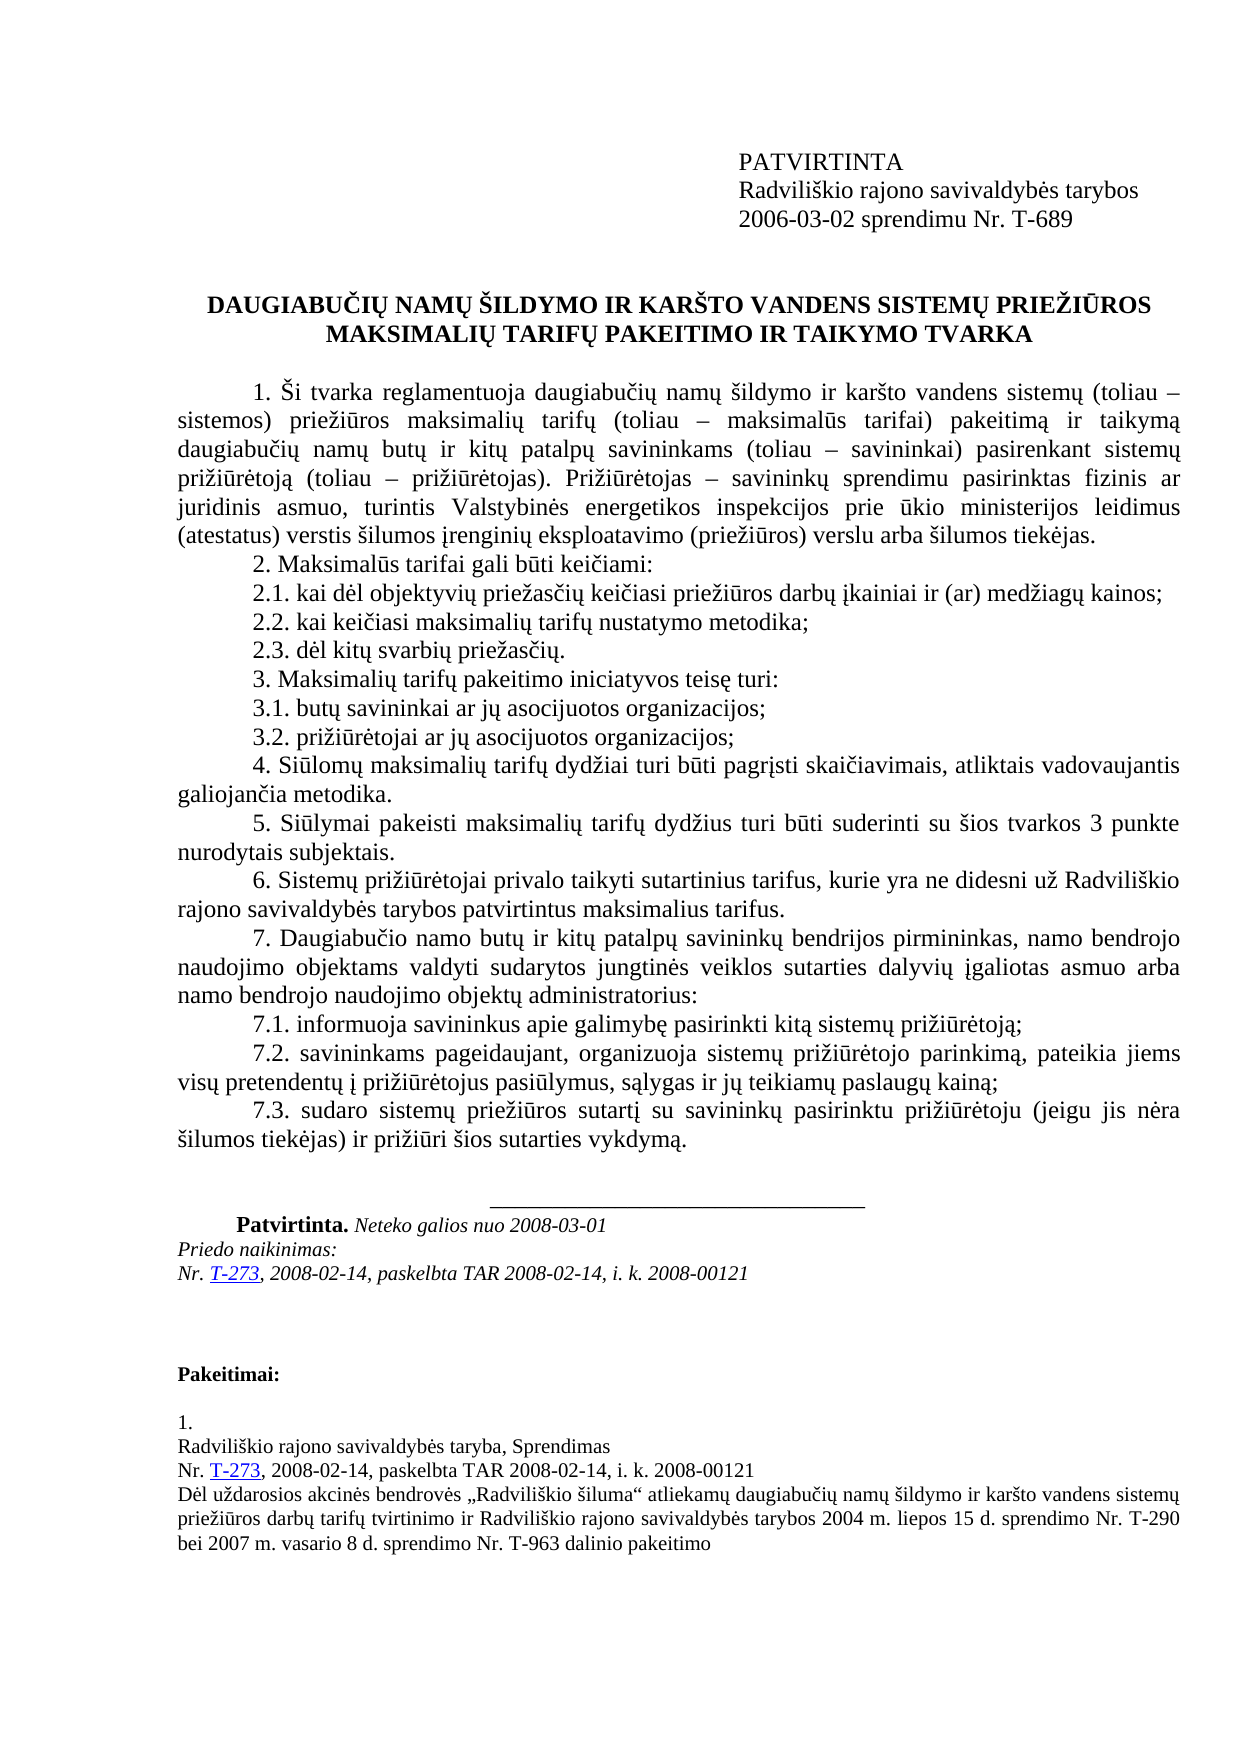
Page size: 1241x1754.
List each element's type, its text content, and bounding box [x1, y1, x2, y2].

text 7.2. savininkams pageidaujant, organizuoja sistemų prižiūrėtojo parinkimą, pateikia jiems visų pretendentų į prižiūrėtojus pasiūlymus, sąlygas ir jų teikiamų paslaugų kainą; [177, 1038, 1181, 1096]
text 1. [177, 1410, 1181, 1434]
text 3. Maksimalių tarifų pakeitimo iniciatyvos teisę turi: [177, 664, 1181, 693]
text 7. Daugiabučio namo butų ir kitų patalpų savininkų bendrijos pirmininkas, namo bendrojo naudojimo objektams valdyti sudarytos jungtinės veiklos sutarties dalyvių įgaliotas asmuo arba namo bendrojo naudojimo objektų administratorius: [177, 923, 1181, 1009]
text 2.2. kai keičiasi maksimalių tarifų nustatymo metodika; [177, 607, 1181, 636]
text Radviliškio rajono savivaldybės taryba, Sprendimas [177, 1434, 1181, 1458]
text Pakeitimai: [177, 1362, 1181, 1386]
text ______________________________ [177, 1182, 1177, 1211]
text PATVIRTINTA [738, 147, 1181, 176]
text Nr. T-273, 2008-02-14, paskelbta TAR 2008-02-14, i. k. 2008-00121 [177, 1458, 1181, 1482]
text 1. Ši tvarka reglamentuoja daugiabučių namų šildymo ir karšto vandens sistemų (toliau – sistemos) priežiūros maksimalių tarifų (toliau – maksimalūs tarifai) pakeitimą ir taikymą daugiabučių namų butų ir kitų patalpų savininkams (toliau – savininkai) pasirenkant sistemų prižiūrėtoją (toliau – prižiūrėtojas). Prižiūrėtojas – savininkų sprendimu pasirinktas fizinis ar juridinis asmuo, turintis Valstybinės energetikos inspekcijos prie ūkio ministerijos leidimus (atestatus) verstis šilumos įrenginių eksploatavimo (priežiūros) verslu arba šilumos tiekėjas. [177, 377, 1181, 549]
text 2.3. dėl kitų svarbių priežasčių. [177, 636, 1181, 664]
text 2. Maksimalūs tarifai gali būti keičiami: [177, 549, 1181, 578]
text DAUGIABUČIŲ NAMŲ ŠILDYMO IR KARŠTO VANDENS SISTEMŲ PRIEŽIŪROS MAKSIMALIŲ TARIFŲ PAKEITIMO IR TAIKYMO TVARKA [177, 291, 1181, 348]
text 7.1. informuoja savininkus apie galimybę pasirinkti kitą sistemų prižiūrėtoją; [177, 1009, 1181, 1038]
text 2.1. kai dėl objektyvių priežasčių keičiasi priežiūros darbų įkainiai ir (ar) medžiagų kainos; [177, 578, 1181, 607]
text Nr. T-273, 2008-02-14, paskelbta TAR 2008-02-14, i. k. 2008-00121 [177, 1261, 1181, 1285]
text 6. Sistemų prižiūrėtojai privalo taikyti sutartinius tarifus, kurie yra ne didesni už Radviliškio rajono savivaldybės tarybos patvirtintus maksimalius tarifus. [177, 866, 1181, 923]
text Priedo naikinimas: [177, 1237, 1181, 1261]
text 3.2. prižiūrėtojai ar jų asocijuotos organizacijos; [177, 722, 1181, 751]
text Dėl uždarosios akcinės bendrovės „Radviliškio šiluma“ atliekamų daugiabučių namų šildymo ir karšto vandens sistemų priežiūros darbų tarifų tvirtinimo ir Radviliškio rajono savivaldybės tarybos 2004 m. liepos 15 d. sprendimo Nr. T-290 bei 2007 m. vasario 8 d. sprendimo Nr. T-963 dalinio pakeitimo [177, 1482, 1181, 1554]
text 5. Siūlymai pakeisti maksimalių tarifų dydžius turi būti suderinti su šios tvarkos 3 punkte nurodytais subjektais. [177, 808, 1181, 866]
text 3.1. butų savininkai ar jų asocijuotos organizacijos; [177, 693, 1181, 722]
text Patvirtinta. Neteko galios nuo 2008-03-01 [177, 1211, 1181, 1237]
text 4. Siūlomų maksimalių tarifų dydžiai turi būti pagrįsti skaičiavimais, atliktais vadovaujantis galiojančia metodika. [177, 751, 1181, 808]
text Radviliškio rajono savivaldybės tarybos [738, 176, 1177, 204]
text 7.3. sudaro sistemų priežiūros sutartį su savininkų pasirinktu prižiūrėtoju (jeigu jis nėra šilumos tiekėjas) ir prižiūri šios sutarties vykdymą. [177, 1096, 1181, 1153]
text 2006-03-02 sprendimu Nr. T-689 [738, 204, 1177, 233]
